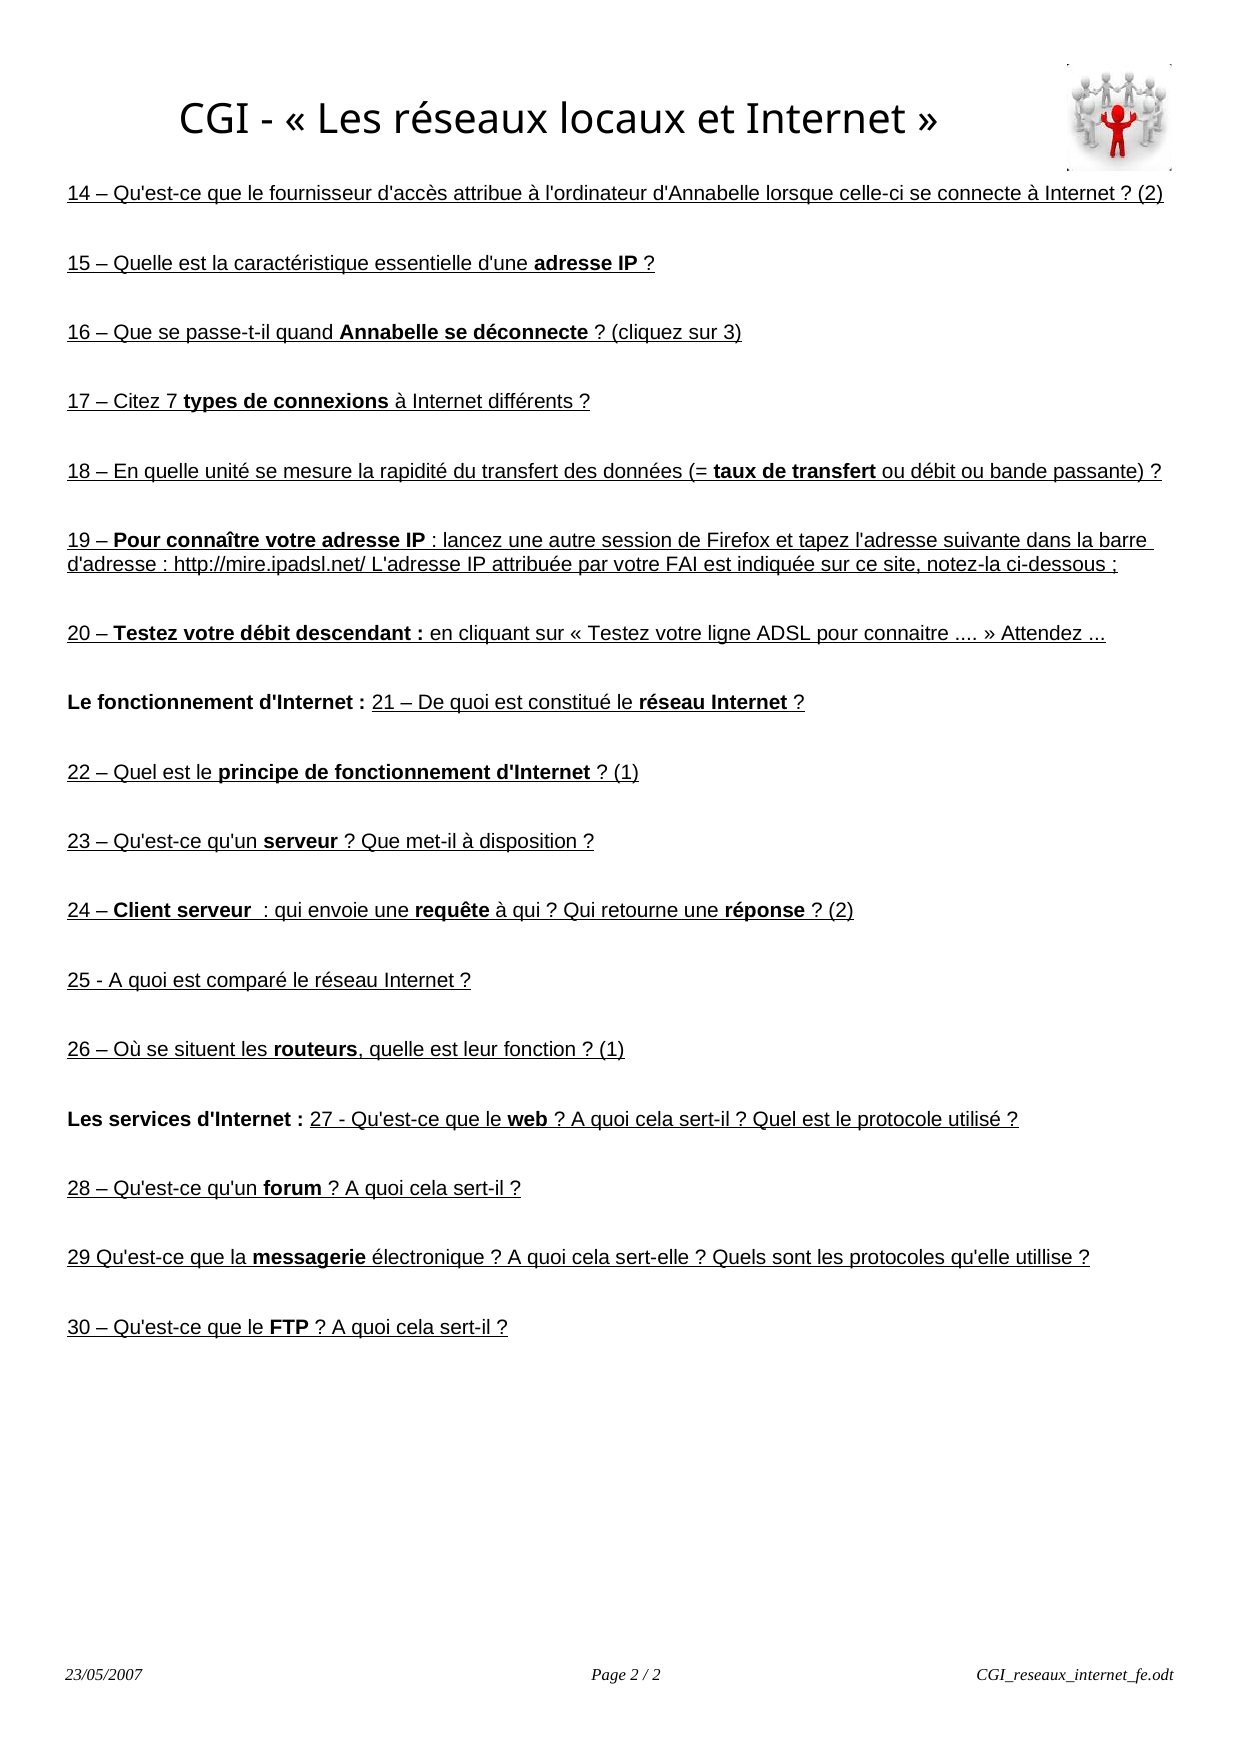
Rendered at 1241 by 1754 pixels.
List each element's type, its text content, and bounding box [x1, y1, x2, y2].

table_cell 26 – Où se situent les routeurs, quelle est leur fonction ? (1) [61, 1032, 1180, 1067]
table_cell [61, 489, 1180, 523]
table_cell [61, 1344, 1180, 1379]
table_cell [61, 1206, 1180, 1240]
table_cell [61, 1275, 1180, 1309]
table_cell [61, 280, 1180, 315]
table_cell 29 Qu'est-ce que la messagerie électronique ? A quoi cela sert-elle ? Quels sont les protocoles qu'elle utillise ? [61, 1240, 1180, 1275]
picture [1067, 64, 1172, 171]
table_cell 25 - A quoi est comparé le réseau Internet ? [61, 963, 1180, 997]
table_cell 15 – Quelle est la caractéristique essentielle d'une adresse IP ? [61, 246, 1180, 280]
table_cell [61, 581, 1180, 616]
table_cell [61, 998, 1180, 1032]
table_header [1055, 59, 1180, 176]
table_cell [61, 859, 1180, 893]
table_cell 17 – Citez 7 types de connexions à Internet différents ? [61, 385, 1180, 419]
table_cell 14 – Qu'est-ce que le fournisseur d'accès attribue à l'ordinateur d'Annabelle lorsque celle-ci se connecte à Internet ? (2) [61, 176, 1180, 211]
table_cell 30 – Qu'est-ce que le FTP ? A quoi cela sert-il ? [61, 1310, 1180, 1344]
table_cell 16 – Que se passe-t-il quand Annabelle se déconnecte ? (cliquez sur 3) [61, 315, 1180, 350]
table_cell 19 – Pour connaître votre adresse IP : lancez une autre session de Firefox et tapez l'adresse suivante dans la barre d'adresse : http://mire.ipadsl.net/ L'adresse IP attribuée par votre FAI est indiquée sur ce site, notez-la ci-dessous ; [61, 523, 1180, 581]
table_cell [61, 720, 1180, 754]
table_cell 28 – Qu'est-ce qu'un forum ? A quoi cela sert-il ? [61, 1171, 1180, 1206]
table_cell [61, 1136, 1180, 1171]
table_cell 22 – Quel est le principe de fonctionnement d'Internet ? (1) [61, 755, 1180, 789]
table_cell 23 – Qu'est-ce qu'un serveur ? Que met-il à disposition ? [61, 824, 1180, 859]
table_cell Les services d'Internet : 27 - Qu'est-ce que le web ? A quoi cela sert-il ? Quel est le protocole utilisé ? [61, 1101, 1180, 1136]
table_cell Le fonctionnement d'Internet : 21 – De quoi est constitué le réseau Internet ? [61, 685, 1180, 720]
table_header CGI - « Les réseaux locaux et Internet » [61, 59, 1055, 176]
table_cell [61, 789, 1180, 824]
table_cell 18 – En quelle unité se mesure la rapidité du transfert des données (= taux de transfert ou débit ou bande passante) ? [61, 454, 1180, 488]
table_cell [61, 419, 1180, 454]
table_cell [61, 928, 1180, 963]
table_cell [61, 651, 1180, 685]
table_cell 20 – Testez votre débit descendant : en cliquant sur « Testez votre ligne ADSL pour connaitre .... » Attendez ... [61, 616, 1180, 651]
table_cell [61, 211, 1180, 246]
table_cell [61, 350, 1180, 384]
table_cell 24 – Client serveur : qui envoie une requête à qui ? Qui retourne une réponse ? (2) [61, 893, 1180, 928]
table_cell [61, 1067, 1180, 1101]
